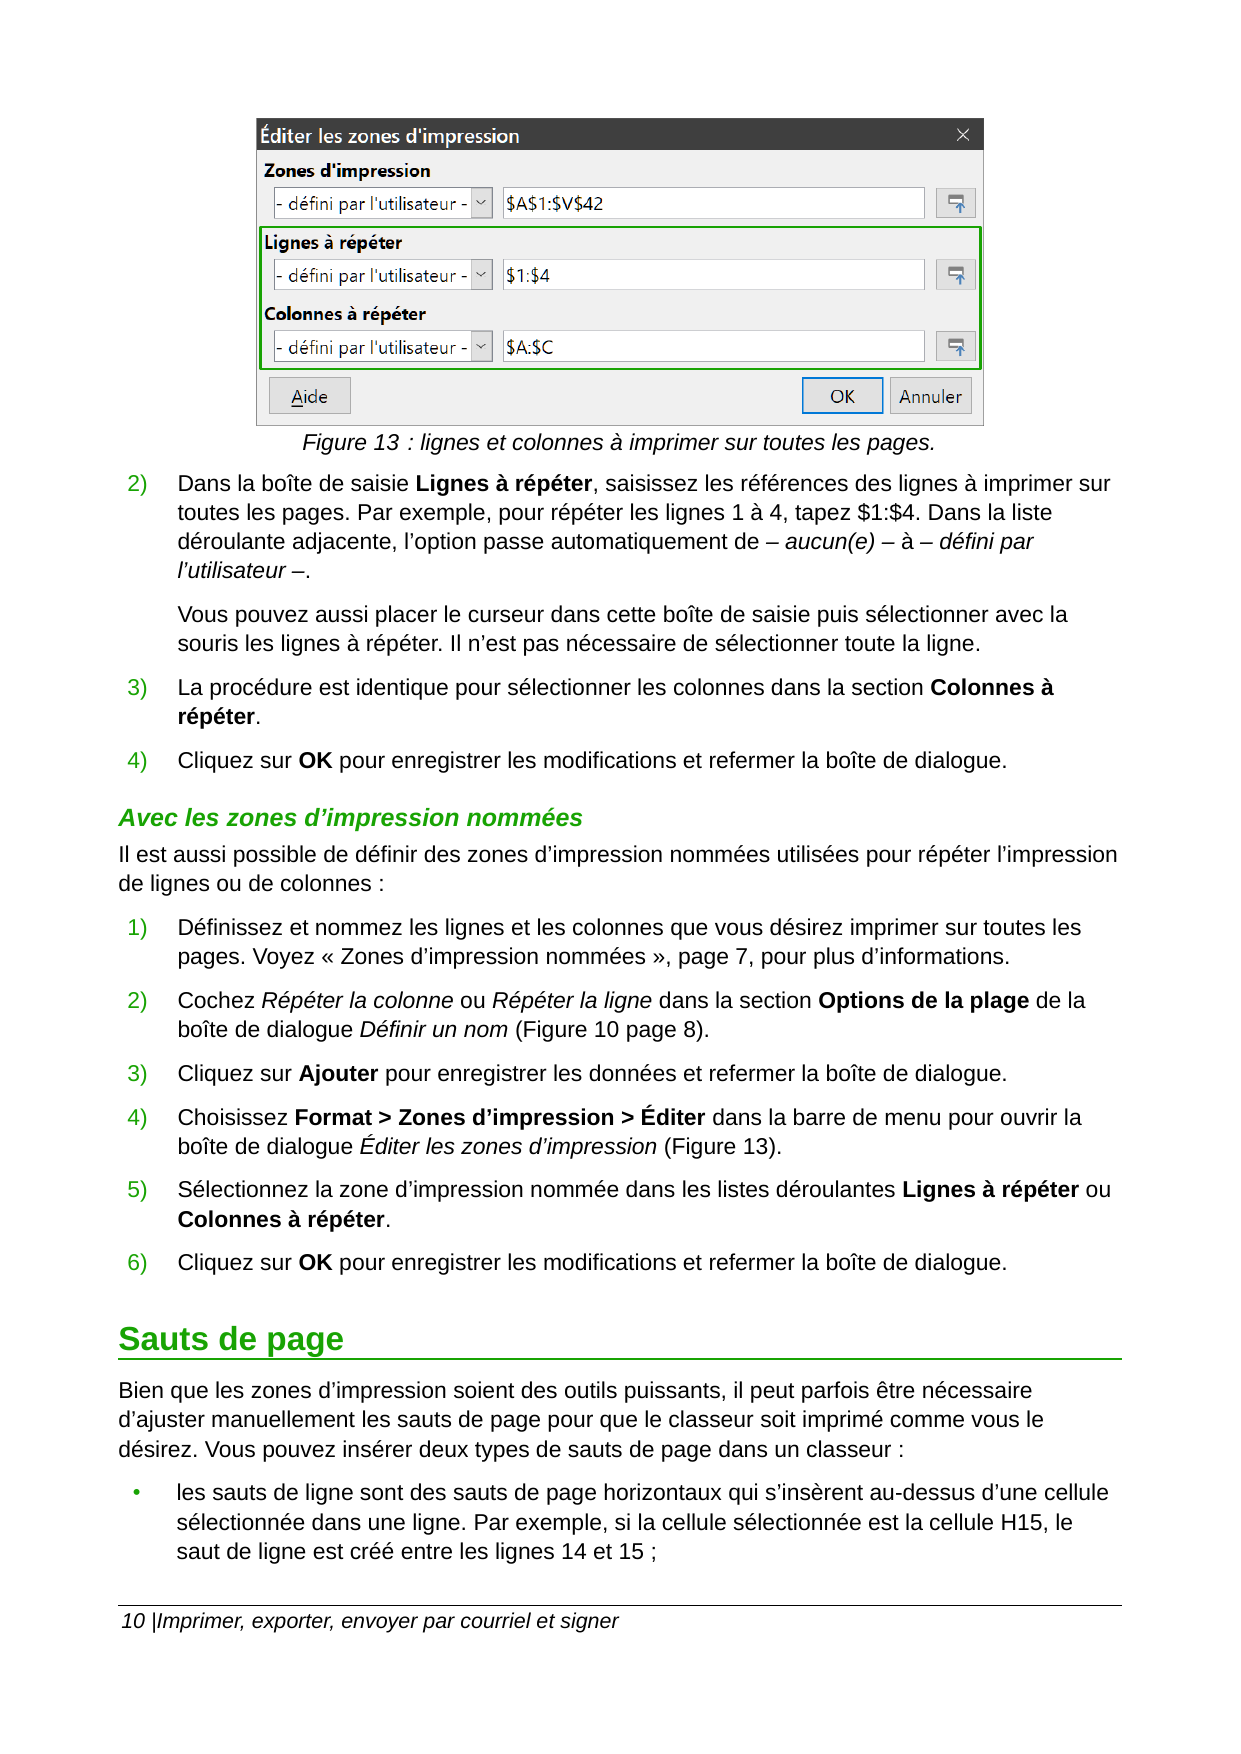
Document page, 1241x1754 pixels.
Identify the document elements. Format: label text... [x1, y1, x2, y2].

subtitle Avec les zones d’impression nommées [118, 803, 1122, 832]
text Figure 13 : lignes et colonnes à imprimer sur toutes les pages. [118, 426, 1122, 455]
text Bien que les zones d’impression soient des outils puissants, il peut parfois être nécessaire d’ajuster manuellement les sauts de page pour que le classeur soit imprimé comme vous le désirez. Vous pouvez insérer deux types de sauts de page dans un classeur : [118, 1374, 1122, 1462]
list les sauts de ligne sont des sauts de page horizontaux qui s’insèrent au-dessus d’une cellule sélectionnée dans une ligne. Par exemple, si la cellule sélectionnée est la cellule H15, le saut de ligne est créé entre les lignes 14 et 15 ; [133, 1477, 1122, 1564]
list Sélectionnez la zone d’impression nommée dans les listes déroulantes Lignes à répéter ou Colonnes à répéter. [148, 1173, 1122, 1232]
list Vous pouvez aussi placer le curseur dans cette boîte de saisie puis sélectionner avec la souris les lignes à répéter. Il n’est pas nécessaire de sélectionner toute la ligne. [148, 598, 1122, 657]
list Cliquez sur Ajouter pour enregistrer les données et refermer la boîte de dialogue. [148, 1057, 1122, 1086]
list Cliquez sur OK pour enregistrer les modifications et refermer la boîte de dialogue. [148, 1246, 1122, 1276]
subtitle Sauts de page [118, 1319, 1122, 1358]
list Dans la boîte de saisie Lignes à répéter, saisissez les références des lignes à imprimer sur toutes les pages. Par exemple, pour répéter les lignes 1 à 4, tapez $1:$4. Dans la liste déroulante adjacente, l’option passe automatiquement de – aucun(e) – à – défini par l’utilisateur –. [148, 467, 1122, 584]
text Il est aussi possible de définir des zones d’impression nommées utilisées pour répéter l’impression de lignes ou de colonnes : [118, 838, 1122, 896]
list Cochez Répéter la colonne ou Répéter la ligne dans la section Options de la plage de la boîte de dialogue Définir un nom (Figure 10 page 8). [148, 984, 1122, 1042]
list La procédure est identique pour sélectionner les colonnes dans la section Colonnes à répéter. [148, 671, 1122, 729]
list Choisissez Format > Zones d’impression > Éditer dans la barre de menu pour ouvrir la boîte de dialogue Éditer les zones d’impression (Figure 13). [148, 1101, 1122, 1159]
list Définissez et nommez les lignes et les colonnes que vous désirez imprimer sur toutes les pages. Voyez « Zones d’impression nommées », page 7, pour plus d’informations. [148, 911, 1122, 969]
list Cliquez sur OK pour enregistrer les modifications et refermer la boîte de dialogue. [148, 744, 1122, 773]
